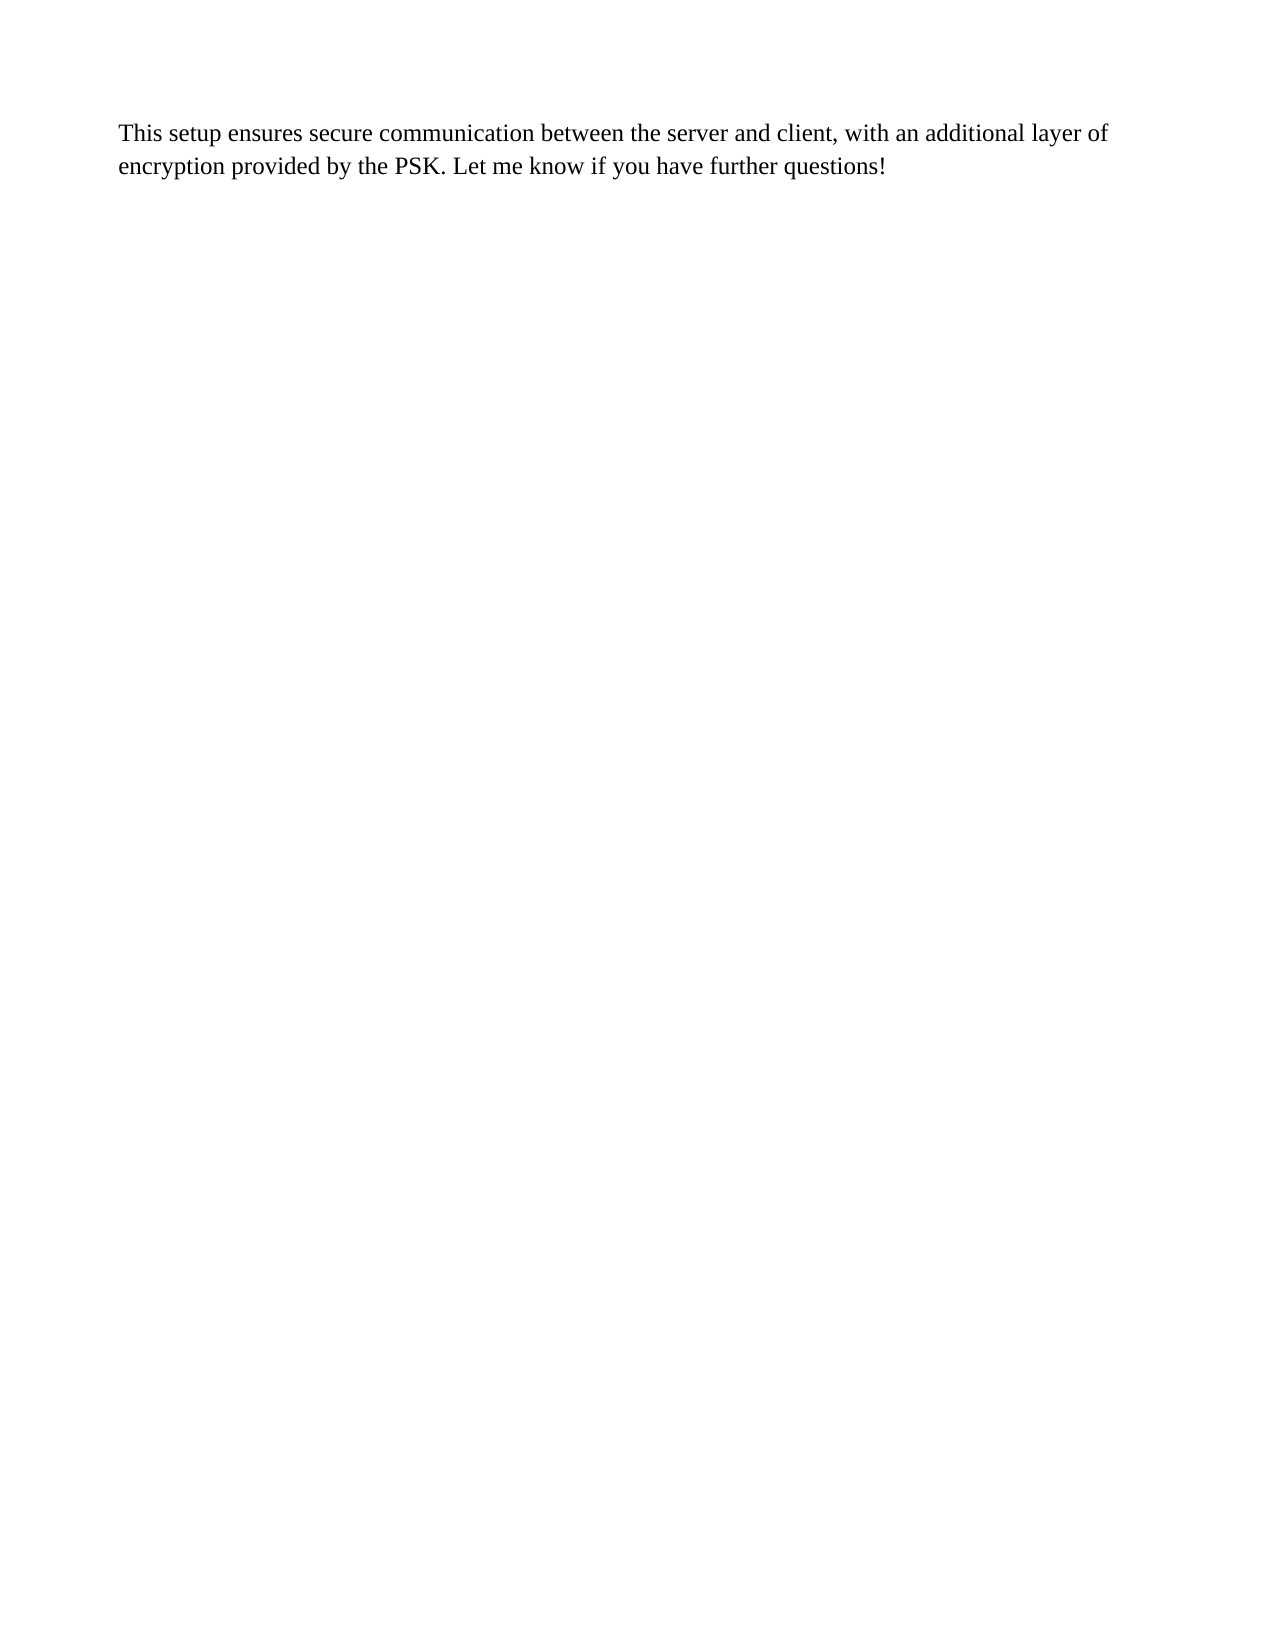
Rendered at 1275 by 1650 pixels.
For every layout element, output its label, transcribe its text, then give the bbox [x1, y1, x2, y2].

text This setup ensures secure communication between the server and client, with an additional layer of encryption provided by the PSK. Let me know if you have further questions! [118, 118, 1157, 180]
